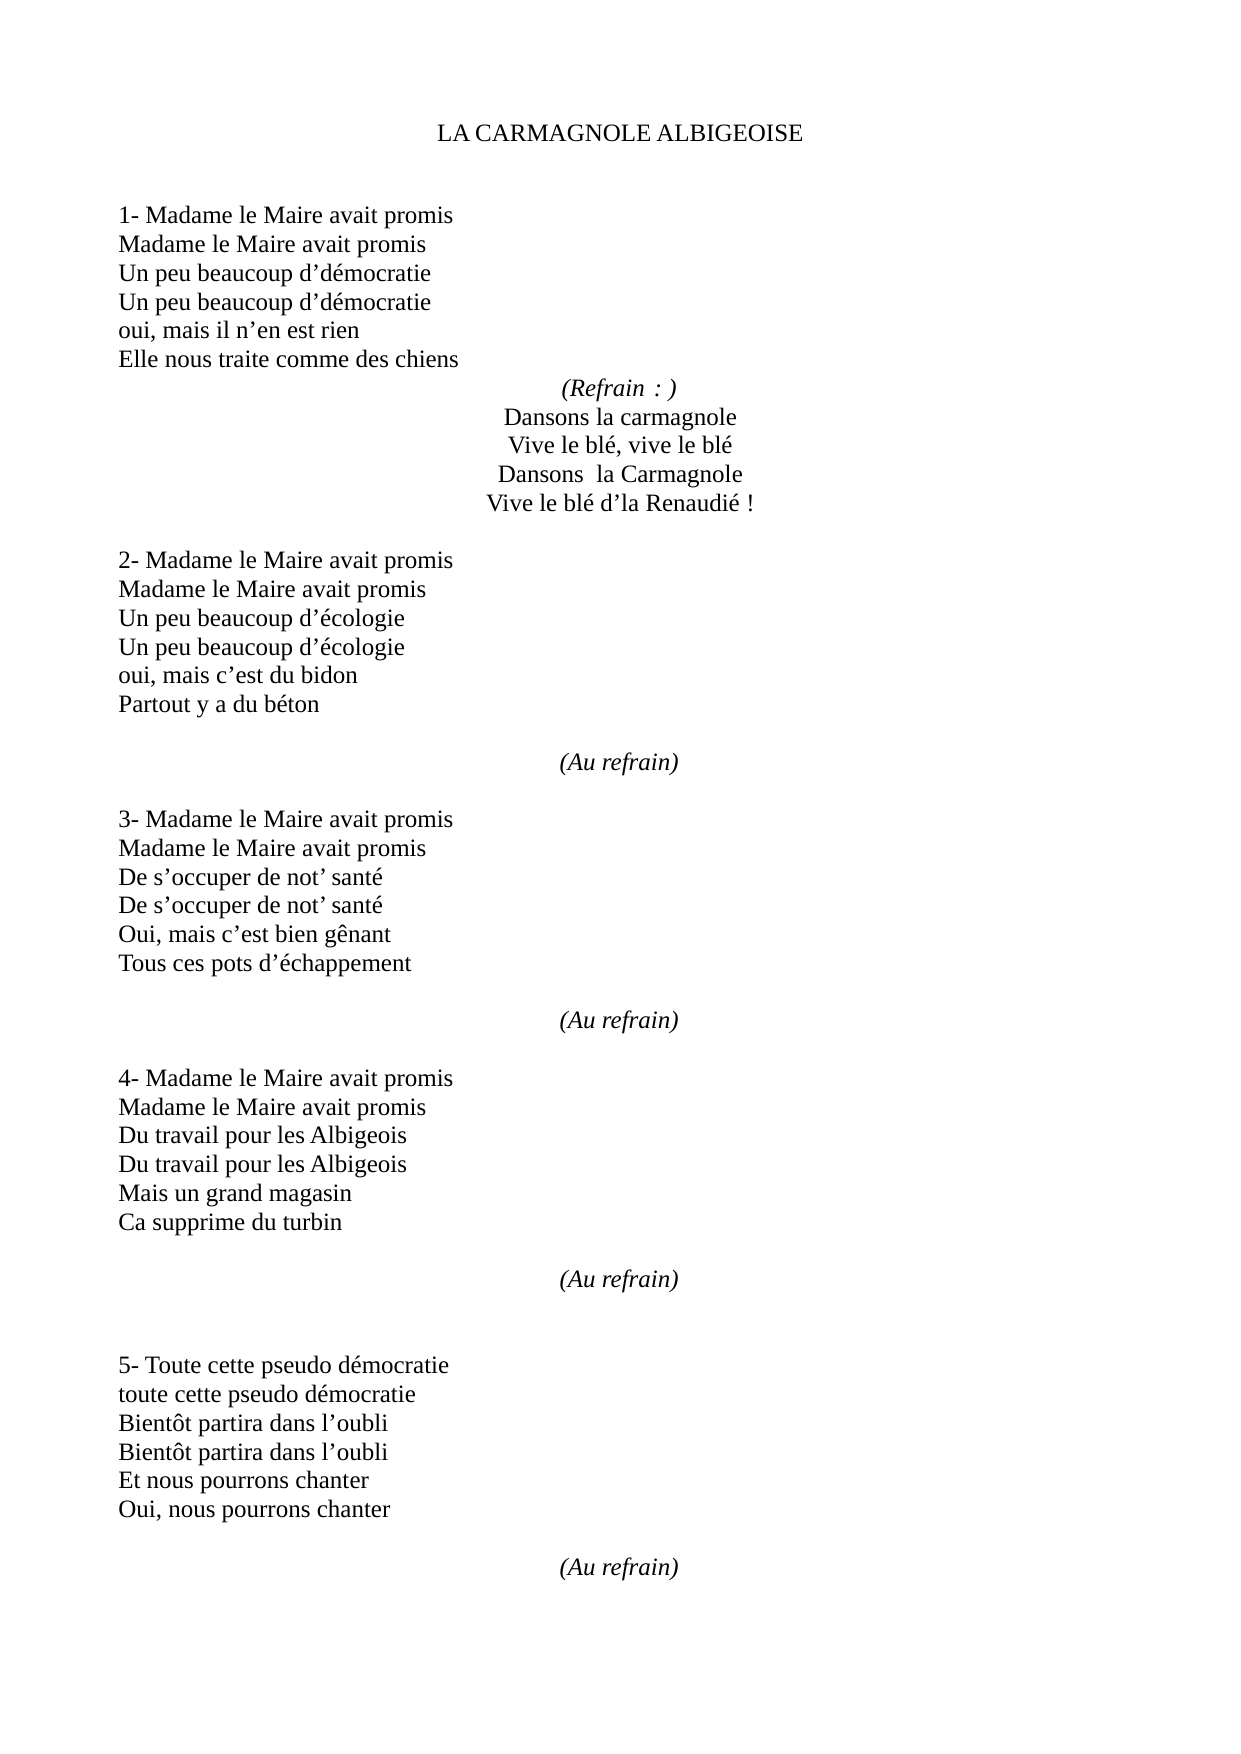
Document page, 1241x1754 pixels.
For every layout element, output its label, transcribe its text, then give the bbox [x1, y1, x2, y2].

text Partout y a du béton [118, 689, 1122, 718]
text Elle nous traite comme des chiens [118, 344, 1122, 373]
text 4- Madame le Maire avait promis [118, 1063, 1122, 1092]
text oui, mais c’est du bidon [118, 661, 1122, 689]
text Vive le blé d’la Renaudié ! [118, 488, 1122, 517]
text Ca supprime du turbin [118, 1207, 1122, 1236]
text (Au refrain) [118, 1552, 1122, 1581]
text 5- Toute cette pseudo démocratie [118, 1351, 1122, 1379]
text Bientôt partira dans l’oubli [118, 1408, 1122, 1437]
text Du travail pour les Albigeois [118, 1121, 1122, 1149]
text toute cette pseudo démocratie [118, 1379, 1122, 1408]
text De s’occuper de not’ santé [118, 891, 1122, 919]
text (Refrain : ) [118, 373, 1122, 402]
text LA CARMAGNOLE ALBIGEOISE [118, 118, 1122, 147]
text Madame le Maire avait promis [118, 833, 1122, 862]
text Un peu beaucoup d’écologie [118, 632, 1122, 661]
text Un peu beaucoup d’démocratie [118, 287, 1122, 316]
text oui, mais il n’en est rien [118, 316, 1122, 344]
text Bientôt partira dans l’oubli [118, 1437, 1122, 1466]
text 1- Madame le Maire avait promis [118, 201, 1122, 229]
text Tous ces pots d’échappement [118, 948, 1122, 977]
text (Au refrain) [118, 747, 1122, 776]
text Dansons la Carmagnole [118, 459, 1122, 488]
text 2- Madame le Maire avait promis Madame le Maire avait promis [118, 546, 1122, 603]
text Madame le Maire avait promis [118, 229, 1122, 258]
text Un peu beaucoup d’écologie [118, 603, 1122, 632]
text De s’occuper de not’ santé [118, 862, 1122, 891]
text Vive le blé, vive le blé [118, 431, 1122, 459]
text Un peu beaucoup d’démocratie [118, 258, 1122, 287]
text Oui, mais c’est bien gênant [118, 919, 1122, 948]
text Oui, nous pourrons chanter [118, 1494, 1122, 1523]
text Mais un grand magasin [118, 1178, 1122, 1207]
text (Au refrain) [118, 1006, 1122, 1034]
text Madame le Maire avait promis [118, 1092, 1122, 1121]
text Et nous pourrons chanter [118, 1466, 1122, 1494]
text Dansons la carmagnole [118, 402, 1122, 431]
text 3- Madame le Maire avait promis [118, 804, 1122, 833]
text (Au refrain) [118, 1264, 1122, 1293]
text Du travail pour les Albigeois [118, 1149, 1122, 1178]
